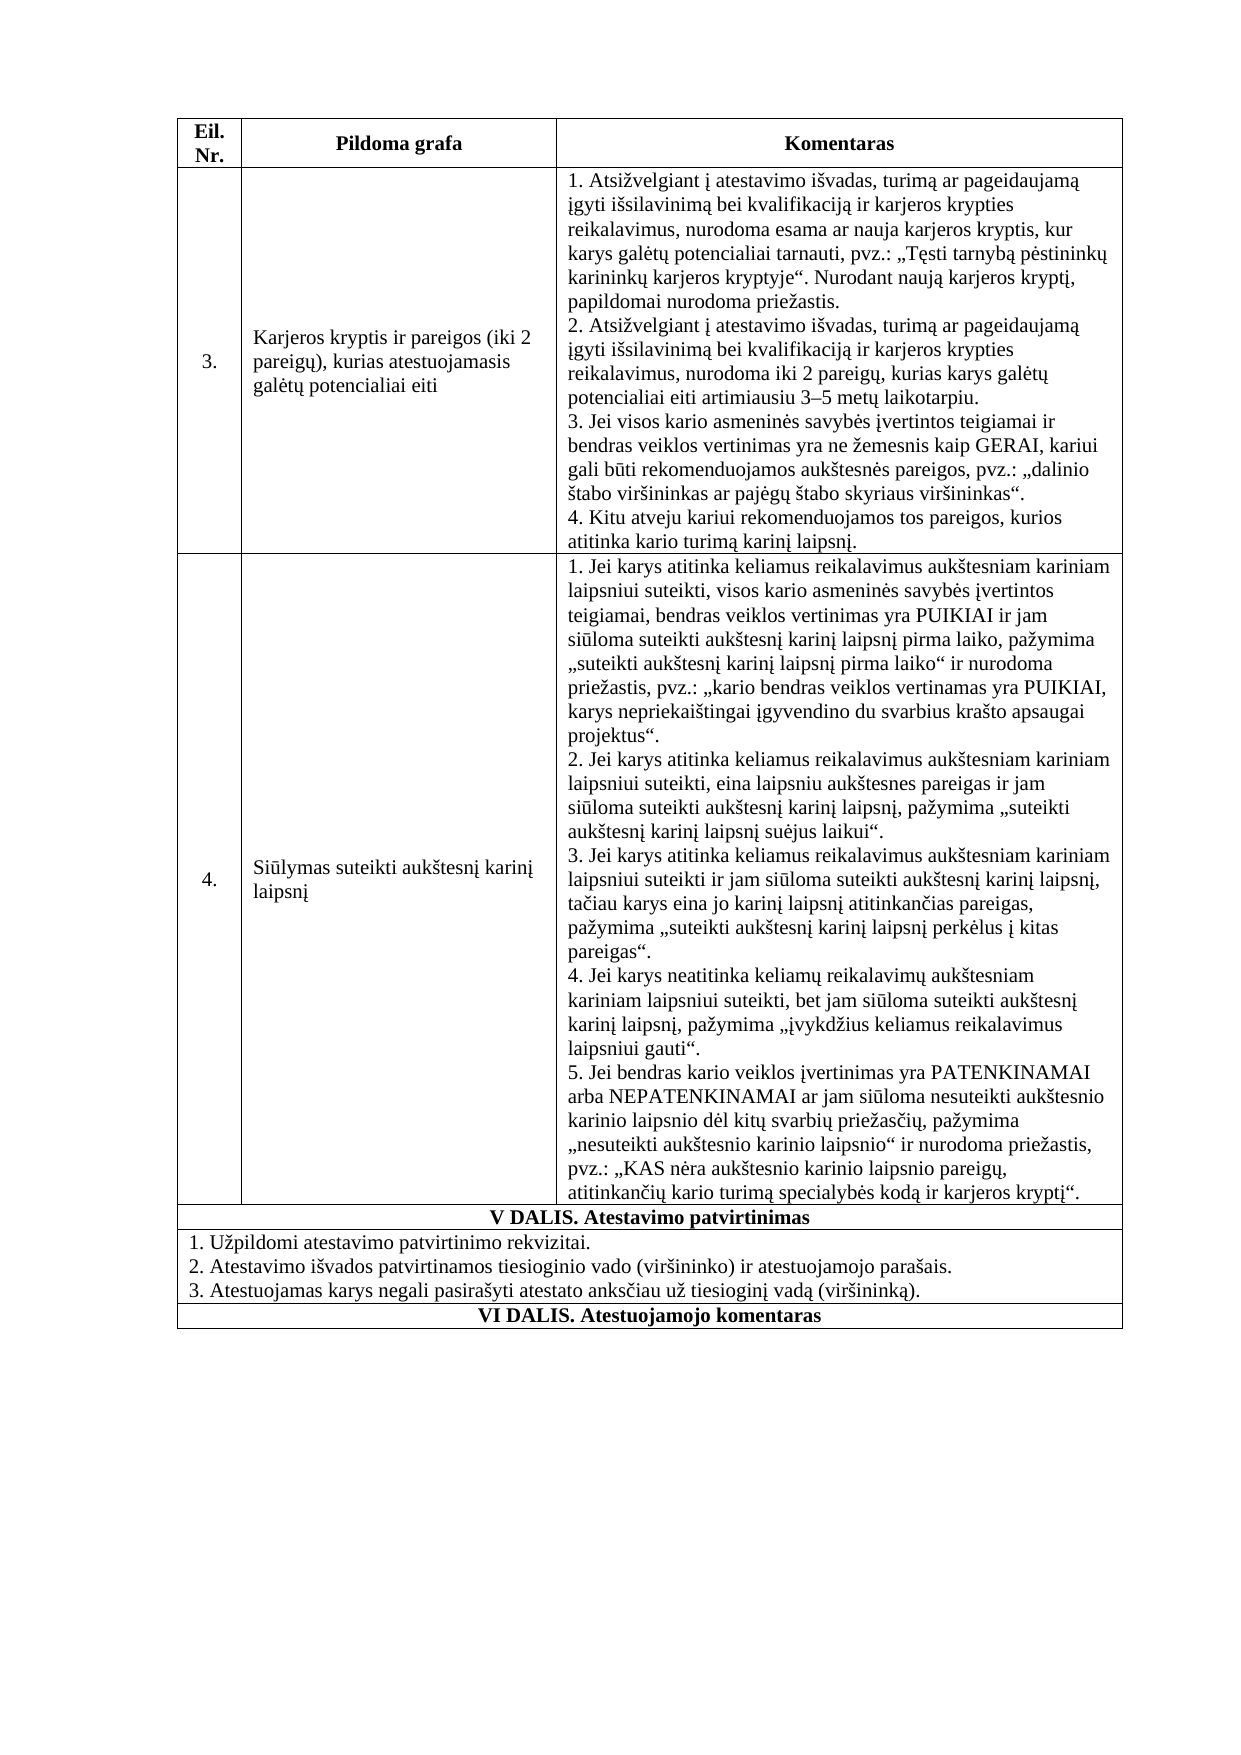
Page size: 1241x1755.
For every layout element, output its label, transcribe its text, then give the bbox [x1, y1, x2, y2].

table_cell Siūlymas suteikti aukštesnį karinį laipsnį [242, 554, 556, 1204]
table_cell 1. Užpildomi atestavimo patvirtinimo rekvizitai. 2. Atestavimo išvados patvirtinamos tiesioginio vado (viršininko) ir atestuojamojo parašais. 3. Atestuojamas karys negali pasirašyti atestato anksčiau už tiesioginį vadą (viršininką). [178, 1230, 1122, 1302]
table_cell 3. [178, 168, 241, 553]
table_header Pildoma grafa [242, 119, 556, 167]
table_header Komentaras [557, 119, 1122, 167]
table_cell VI DALIS. Atestuojamojo komentaras [178, 1304, 1122, 1327]
table_cell 1. Jei karys atitinka keliamus reikalavimus aukštesniam kariniam laipsniui suteikti, visos kario asmeninės savybės įvertintos teigiamai, bendras veiklos vertinimas yra PUIKIAI ir jam siūloma suteikti aukštesnį karinį laipsnį pirma laiko, pažymima „suteikti aukštesnį karinį laipsnį pirma laiko“ ir nurodoma priežastis, pvz.: „kario bendras veiklos vertinamas yra PUIKIAI, karys nepriekaištingai įgyvendino du svarbius krašto apsaugai projektus“. 2. Jei karys atitinka keliamus reikalavimus aukštesniam kariniam laipsniui suteikti, eina laipsniu aukštesnes pareigas ir jam siūloma suteikti aukštesnį karinį laipsnį, pažymima „suteikti aukštesnį karinį laipsnį suėjus laikui“. 3. Jei karys atitinka keliamus reikalavimus aukštesniam kariniam laipsniui suteikti ir jam siūloma suteikti aukštesnį karinį laipsnį, tačiau karys eina jo karinį laipsnį atitinkančias pareigas, pažymima „suteikti aukštesnį karinį laipsnį perkėlus į kitas pareigas“. 4. Jei karys neatitinka keliamų reikalavimų aukštesniam kariniam laipsniui suteikti, bet jam siūloma suteikti aukštesnį karinį laipsnį, pažymima „įvykdžius keliamus reikalavimus laipsniui gauti“. 5. Jei bendras kario veiklos įvertinimas yra PATENKINAMAI arba NEPATENKINAMAI ar jam siūloma nesuteikti aukštesnio karinio laipsnio dėl kitų svarbių priežasčių, pažymima „nesuteikti aukštesnio karinio laipsnio“ ir nurodoma priežastis, pvz.: „KAS nėra aukštesnio karinio laipsnio pareigų, atitinkančių kario turimą specialybės kodą ir karjeros kryptį“. [557, 554, 1122, 1204]
table_cell 1. Atsižvelgiant į atestavimo išvadas, turimą ar pageidaujamą įgyti išsilavinimą bei kvalifikaciją ir karjeros krypties reikalavimus, nurodoma esama ar nauja karjeros kryptis, kur karys galėtų potencialiai tarnauti, pvz.: „Tęsti tarnybą pėstininkų karininkų karjeros kryptyje“. Nurodant naują karjeros kryptį, papildomai nurodoma priežastis. 2. Atsižvelgiant į atestavimo išvadas, turimą ar pageidaujamą įgyti išsilavinimą bei kvalifikaciją ir karjeros krypties reikalavimus, nurodoma iki 2 pareigų, kurias karys galėtų potencialiai eiti artimiausiu 3–5 metų laikotarpiu. 3. Jei visos kario asmeninės savybės įvertintos teigiamai ir bendras veiklos vertinimas yra ne žemesnis kaip GERAI, kariui gali būti rekomenduojamos aukštesnės pareigos, pvz.: „dalinio štabo viršininkas ar pajėgų štabo skyriaus viršininkas“. 4. Kitu atveju kariui rekomenduojamos tos pareigos, kurios atitinka kario turimą karinį laipsnį. [557, 168, 1122, 553]
table_cell Karjeros kryptis ir pareigos (iki 2 pareigų), kurias atestuojamasis galėtų potencialiai eiti [242, 168, 556, 553]
table_cell 4. [178, 554, 241, 1204]
table_header Eil. Nr. [178, 119, 241, 167]
table_cell V DALIS. Atestavimo patvirtinimas [178, 1205, 1122, 1229]
